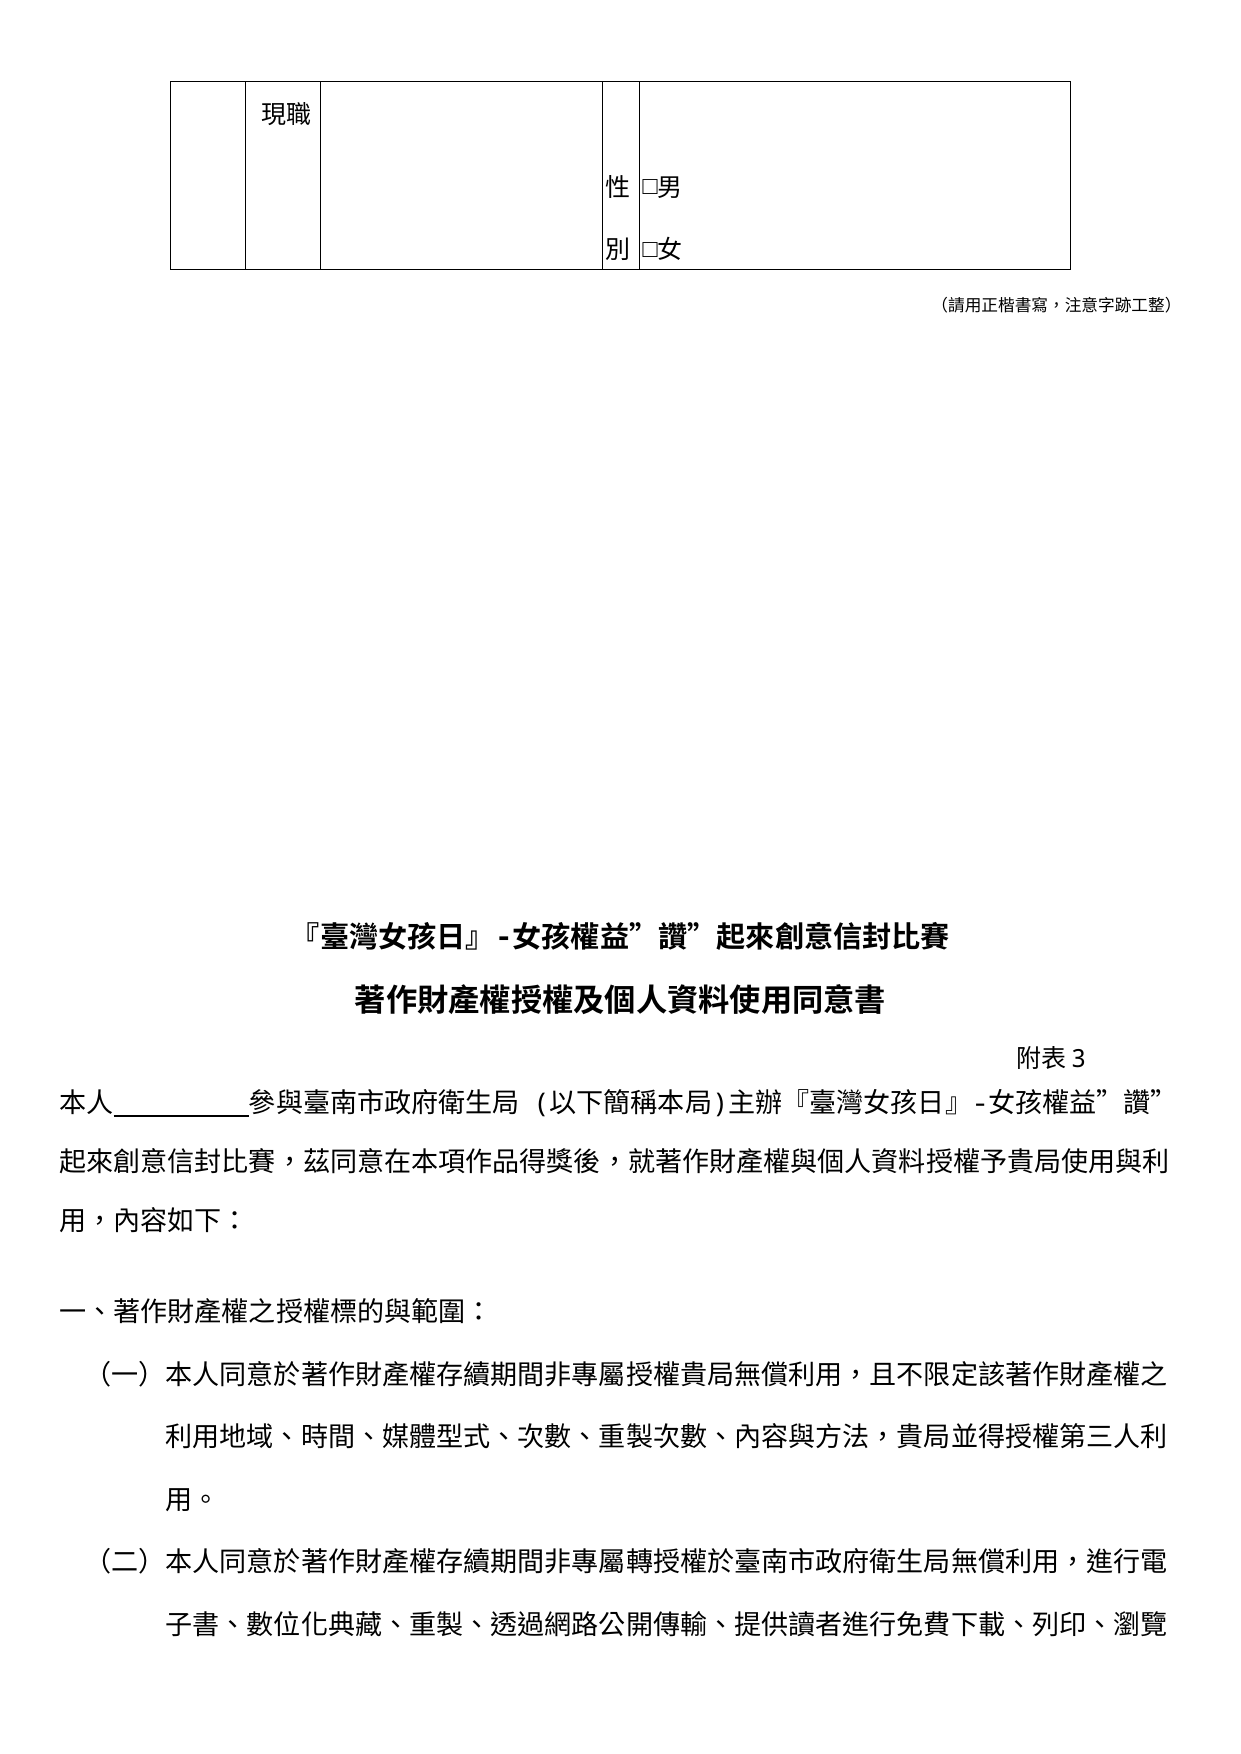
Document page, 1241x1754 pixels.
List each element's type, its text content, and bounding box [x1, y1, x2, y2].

table_cell [321, 82, 602, 268]
text 附表3 [1009, 1026, 1086, 1071]
table_cell 性別 [603, 82, 639, 268]
text [994, 1018, 1219, 1079]
text （一）本人同意於著作財產權存續期間非專屬授權貴局無償利用，且不限定該著作財產權之利用地域、時間、媒體型式、次數、重製次數、內容與方法，貴局並得授權第三人利用。 [84, 1331, 1181, 1518]
text 著作財產權授權及個人資料使用同意書 [59, 956, 1181, 1018]
text 本人 參與臺南市政府衛生局 (以下簡稱本局)主辦『臺灣女孩日』-女孩權益”讚”起來創意信封比賽，茲同意在本項作品得獎後，就著作財產權與個人資料授權予貴局使用與利用，內容如下： [59, 1081, 1181, 1238]
text （二）本人同意於著作財產權存續期間非專屬轉授權於臺南市政府衛生局無償利用，進行電子書、數位化典藏、重製、透過網路公開傳輸、提供讀者進行免費下載、列印、瀏覽 [84, 1518, 1181, 1643]
text （請用正楷書寫，注意字跡工整） [59, 269, 1181, 322]
text 一、著作財產權之授權標的與範圍： [59, 1268, 1181, 1331]
table_cell 現職 [246, 82, 320, 268]
table_cell [171, 82, 245, 268]
table_cell □男 □女 [640, 82, 1070, 268]
text 『臺灣女孩日』-女孩權益”讚”起來創意信封比賽 [59, 893, 1181, 956]
